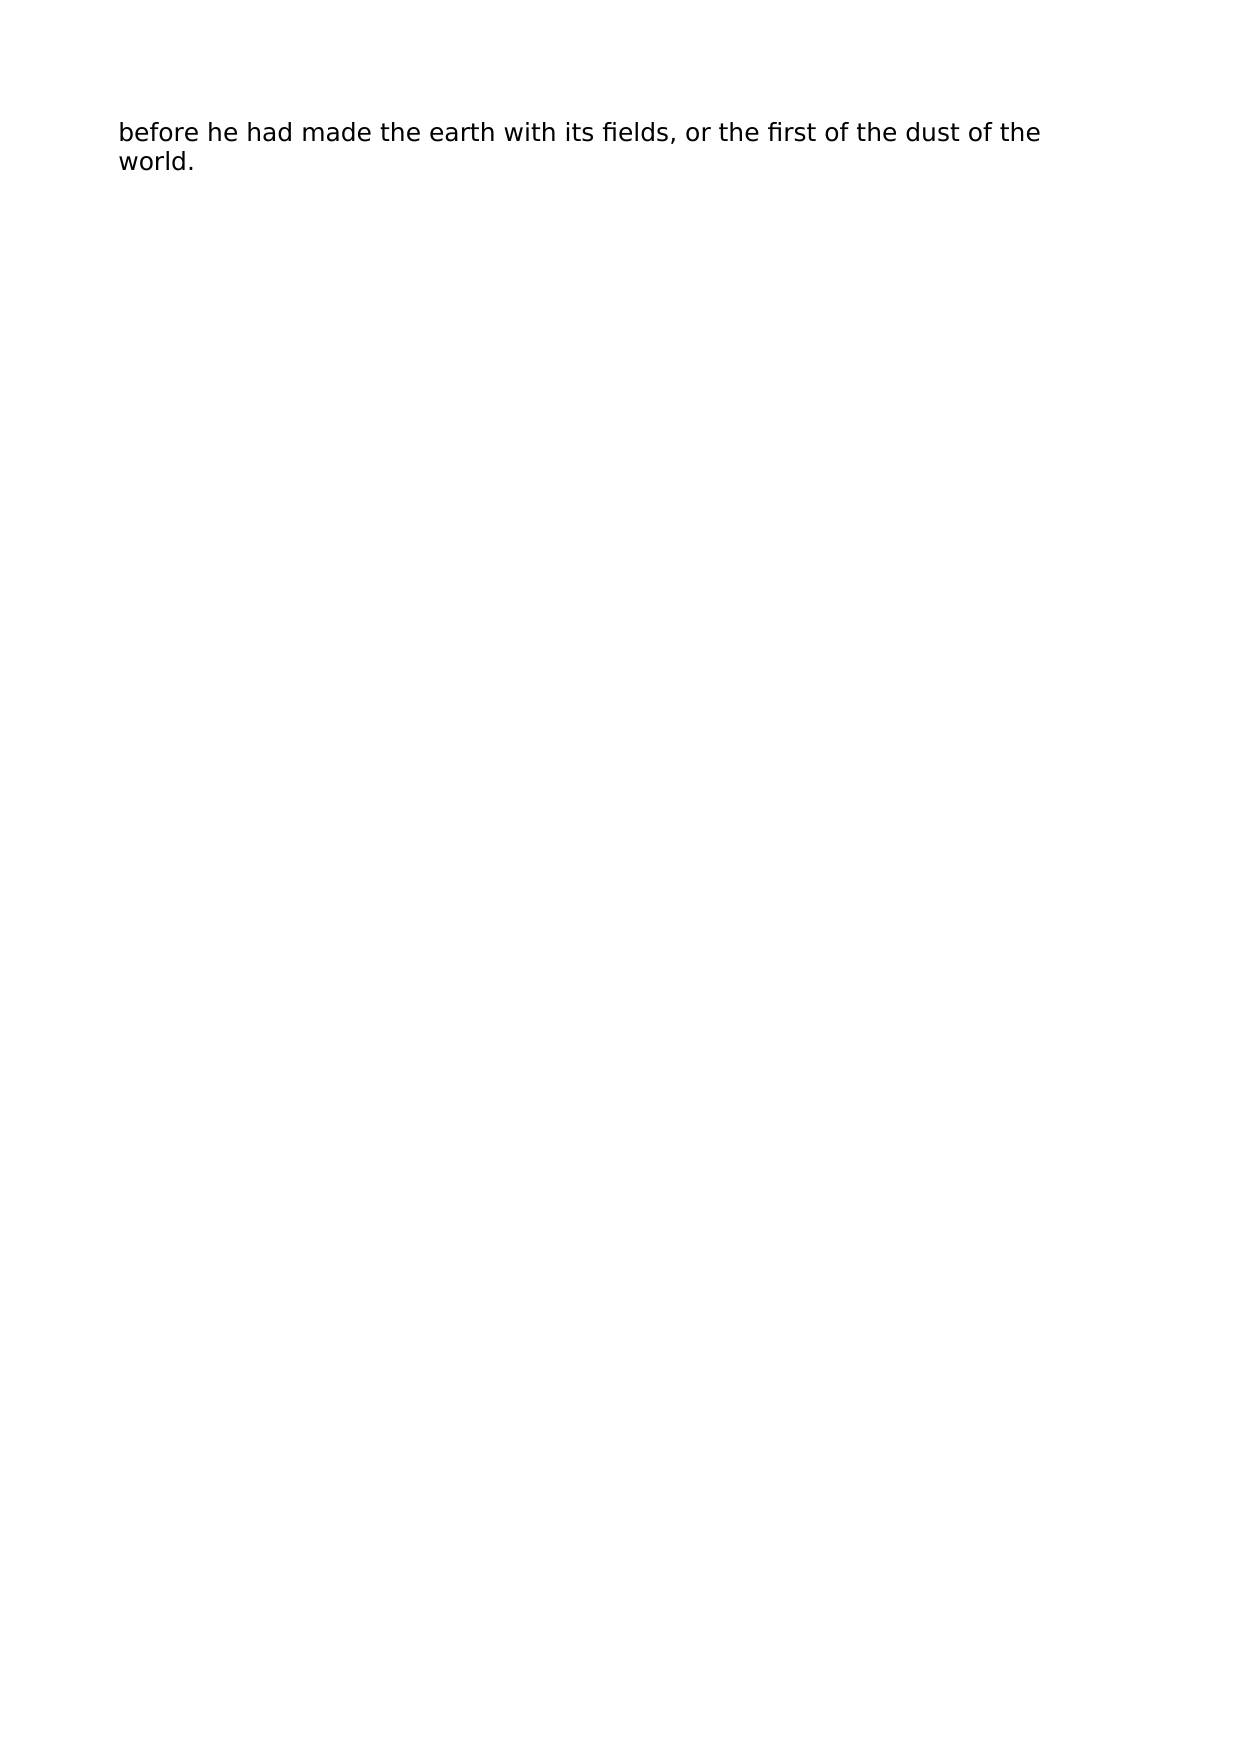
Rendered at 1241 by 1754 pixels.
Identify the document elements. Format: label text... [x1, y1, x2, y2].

text before he had made the earth with its fields, or the first of the dust of the world. [118, 118, 1122, 176]
